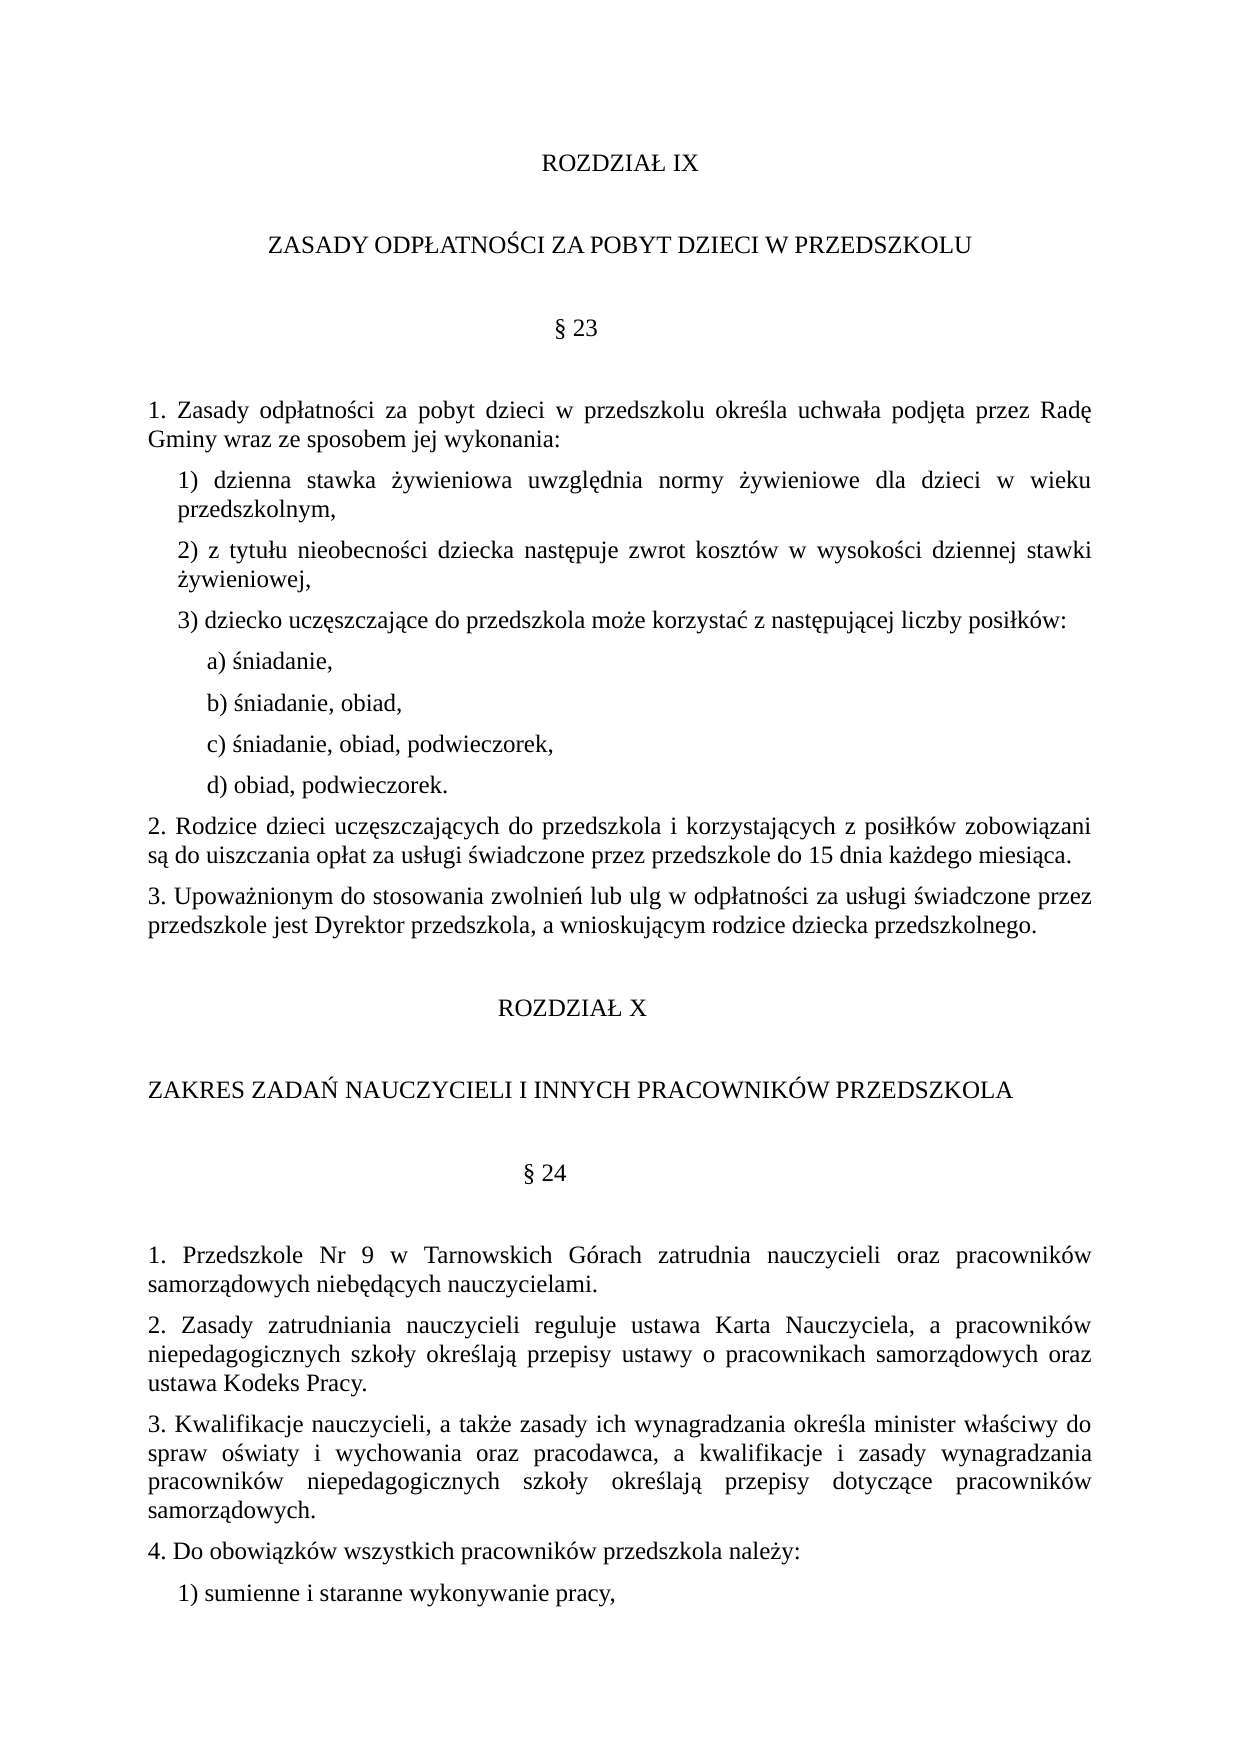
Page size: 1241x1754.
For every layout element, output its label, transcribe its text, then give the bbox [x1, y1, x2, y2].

text 3. Upoważnionym do stosowania zwolnień lub ulg w odpłatności za usługi świadczone przez przedszkole jest Dyrektor przedszkola, a wnioskującym rodzice dziecka przedszkolnego. [148, 881, 1093, 939]
text a) śniadanie, [207, 646, 1093, 675]
text 1) dzienna stawka żywieniowa uwzględnia normy żywieniowe dla dzieci w wieku przedszkolnym, [177, 465, 1093, 523]
text 1) sumienne i staranne wykonywanie pracy, [177, 1578, 1093, 1606]
list ROZDZIAŁ IX [148, 148, 1093, 176]
text 3. Kwalifikacje nauczycieli, a także zasady ich wynagradzania określa minister właściwy do spraw oświaty i wychowania oraz pracodawca, a kwalifikacje i zasady wynagradzania pracowników niepedagogicznych szkoły określają przepisy dotyczące pracowników samorządowych. [148, 1409, 1093, 1524]
text d) obiad, podwieczorek. [207, 770, 1093, 799]
text 2. Zasady zatrudniania nauczycieli reguluje ustawa Karta Nauczyciela, a pracowników niepedagogicznych szkoły określają przepisy ustawy o pracownikach samorządowych oraz ustawa Kodeks Pracy. [148, 1310, 1093, 1396]
text 1. Przedszkole Nr 9 w Tarnowskich Górach zatrudnia nauczycieli oraz pracowników samorządowych niebędących nauczycielami. [148, 1240, 1093, 1298]
text 3) dziecko uczęszczające do przedszkola może korzystać z następującej liczby posiłków: [177, 605, 1093, 634]
text 1. Zasady odpłatności za pobyt dzieci w przedszkolu określa uchwała podjęta przez Radę Gminy wraz ze sposobem jej wykonania: [148, 395, 1093, 453]
text § 23 [148, 313, 1093, 341]
text 2. Rodzice dzieci uczęszczających do przedszkola i korzystających z posiłków zobowiązani są do uiszczania opłat za usługi świadczone przez przedszkole do 15 dnia każdego miesiąca. [148, 811, 1093, 869]
text ZAKRES ZADAŃ NAUCZYCIELI I INNYCH PRACOWNIKÓW PRZEDSZKOLA [148, 1075, 1093, 1104]
text ROZDZIAŁ X [148, 993, 1093, 1021]
text § 24 [148, 1158, 1093, 1186]
text b) śniadanie, obiad, [207, 688, 1093, 716]
text 2) z tytułu nieobecności dziecka następuje zwrot kosztów w wysokości dziennej stawki żywieniowej, [177, 535, 1093, 593]
text c) śniadanie, obiad, podwieczorek, [207, 729, 1093, 758]
text ZASADY ODPŁATNOŚCI ZA POBYT DZIECI W PRZEDSZKOLU [148, 230, 1093, 259]
text 4. Do obowiązków wszystkich pracowników przedszkola należy: [148, 1536, 1093, 1565]
